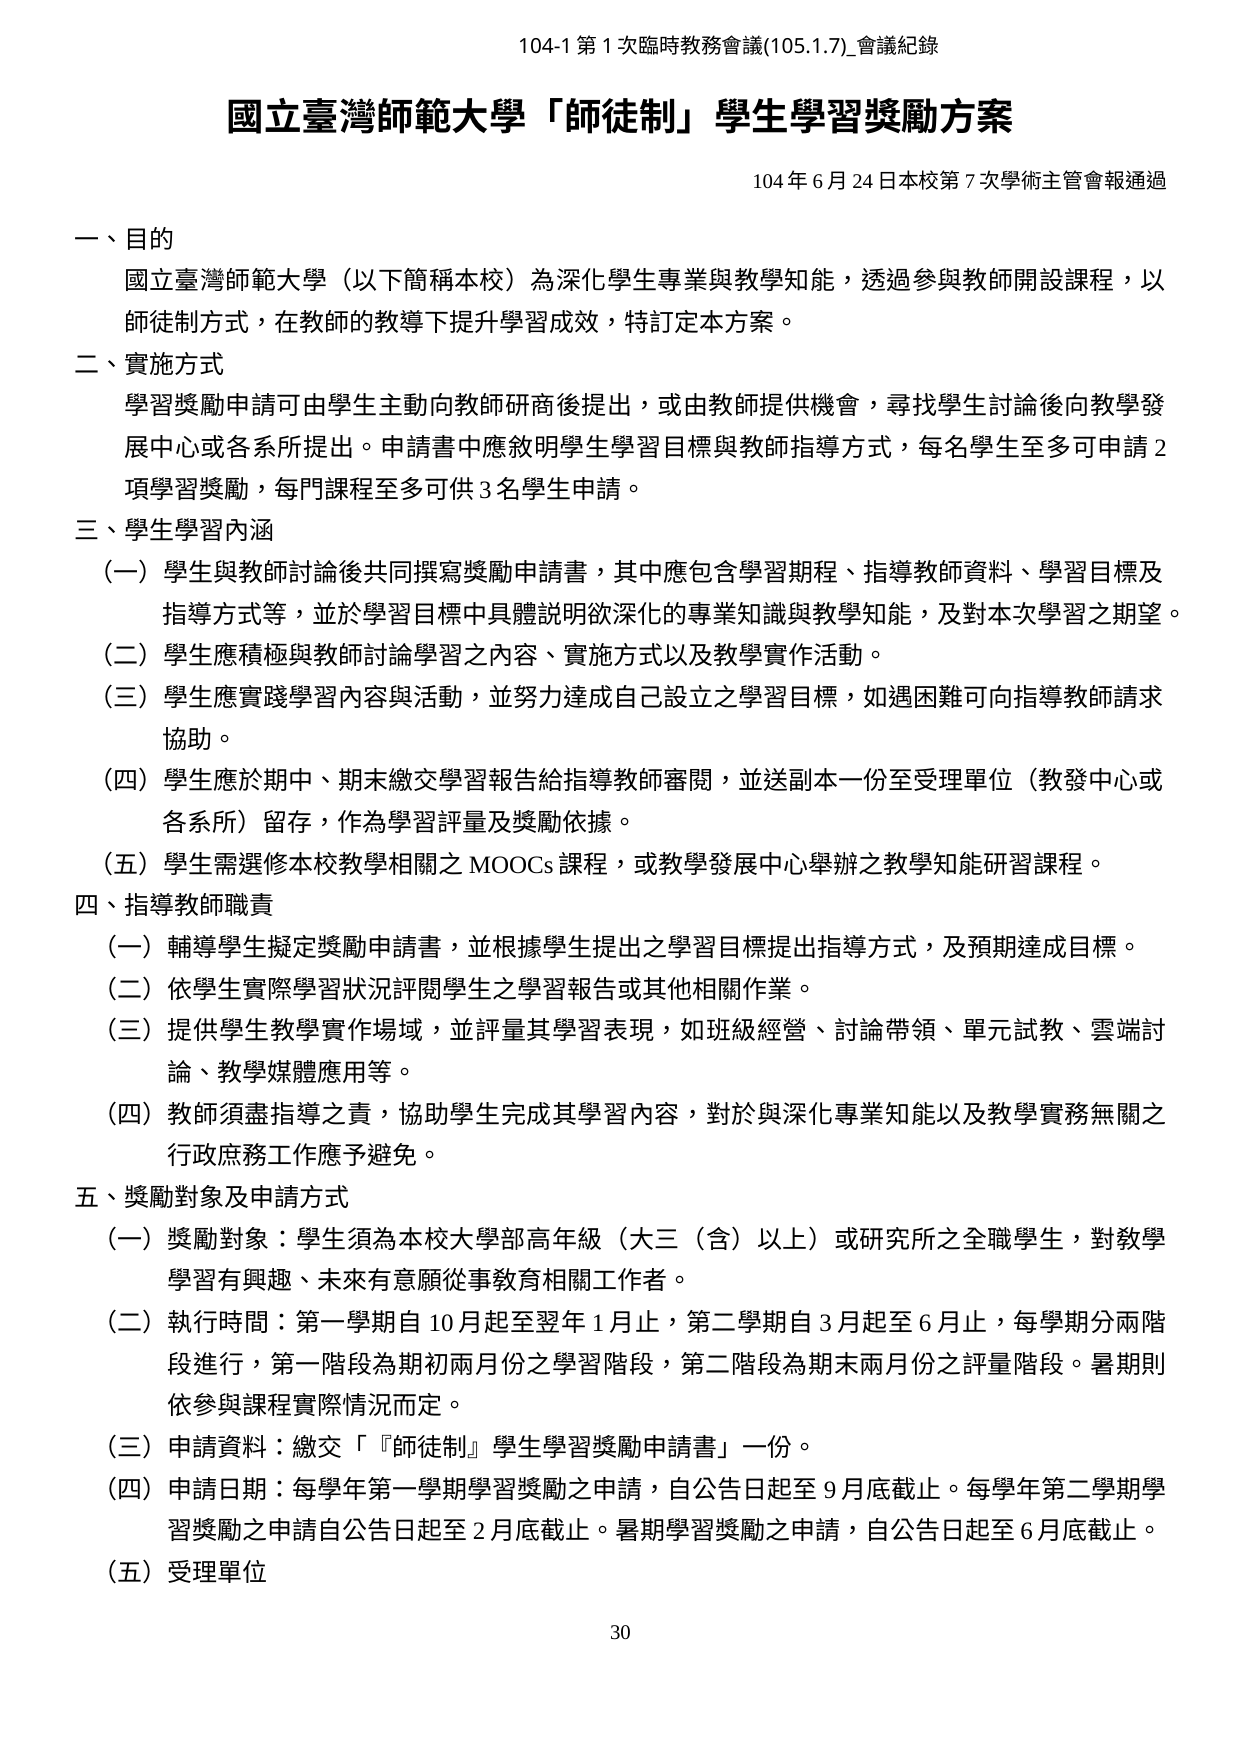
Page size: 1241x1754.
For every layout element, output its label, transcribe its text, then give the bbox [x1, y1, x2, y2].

text 104年6月24日本校第7次學術主管會報通過 [74, 165, 1167, 195]
list 申請日期：每學年第一學期學習獎勵之申請，自公告日起至9月底截止。每學年第二學期學習獎勵之申請自公告日起至2月底截止。暑期學習獎勵之申請，自公告日起至6月底截止。 [93, 1469, 1167, 1547]
list 依學生實際學習狀況評閱學生之學習報告或其他相關作業。 [93, 969, 1167, 1005]
list 獎勵對象及申請方式 [74, 1177, 1167, 1214]
list 學生應於期中、期末繳交學習報告給指導教師審閱，並送副本一份至受理單位（教發中心或各系所）留存，作為學習評量及獎勵依據。 [89, 761, 1167, 839]
list 輔導學生擬定獎勵申請書，並根據學生提出之學習目標提出指導方式，及預期達成目標。 [93, 927, 1167, 964]
list 學生應實踐學習內容與活動，並努力達成自己設立之學習目標，如遇困難可向指導教師請求協助。 [89, 677, 1167, 755]
list 執行時間：第一學期自10月起至翌年1月止，第二學期自3月起至6月止，每學期分兩階段進行，第一階段為期初兩月份之學習階段，第二階段為期末兩月份之評量階段。暑期則依參與課程實際情況而定。 [93, 1302, 1167, 1422]
list 學生應積極與教師討論學習之內容、實施方式以及教學實作活動。 [89, 636, 1167, 672]
text 國立臺灣師範大學（以下簡稱本校）為深化學生專業與教學知能，透過參與教師開設課程，以師徒制方式，在教師的教導下提升學習成效，特訂定本方案。 [124, 261, 1167, 339]
list 學生需選修本校教學相關之MOOCs課程，或教學發展中心舉辦之教學知能研習課程。 [89, 844, 1167, 880]
text 學習獎勵申請可由學生主動向教師研商後提出，或由教師提供機會，尋找學生討論後向教學發展中心或各系所提出。申請書中應敘明學生學習目標與教師指導方式，每名學生至多可申請2項學習獎勵，每門課程至多可供3名學生申請。 [124, 386, 1167, 505]
list 實施方式 [74, 344, 1167, 380]
list 目的 [74, 219, 1167, 255]
text 國立臺灣師範大學「師徒制」學生學習獎勵方案 [74, 89, 1167, 141]
list 申請資料：繳交「『師徒制』學生學習獎勵申請書」一份。 [93, 1427, 1167, 1464]
list 獎勵對象：學生須為本校大學部高年級（大三（含）以上）或研究所之全職學生，對敎學學習有興趣、未來有意願從事敎育相關工作者。 [93, 1219, 1167, 1297]
list 學生學習內涵 [74, 511, 1167, 547]
list 學生與教師討論後共同撰寫獎勵申請書，其中應包含學習期程、指導教師資料、學習目標及指導方式等，並於學習目標中具體説明欲深化的專業知識與教學知能，及對本次學習之期望。 [89, 552, 1167, 630]
list 教師須盡指導之責，協助學生完成其學習內容，對於與深化專業知能以及教學實務無關之行政庶務工作應予避免。 [93, 1094, 1167, 1172]
list 指導教師職責 [74, 886, 1167, 922]
list 受理單位 [93, 1552, 1167, 1589]
list 提供學生教學實作場域，並評量其學習表現，如班級經營、討論帶領、單元試教、雲端討論、教學媒體應用等。 [93, 1011, 1167, 1089]
